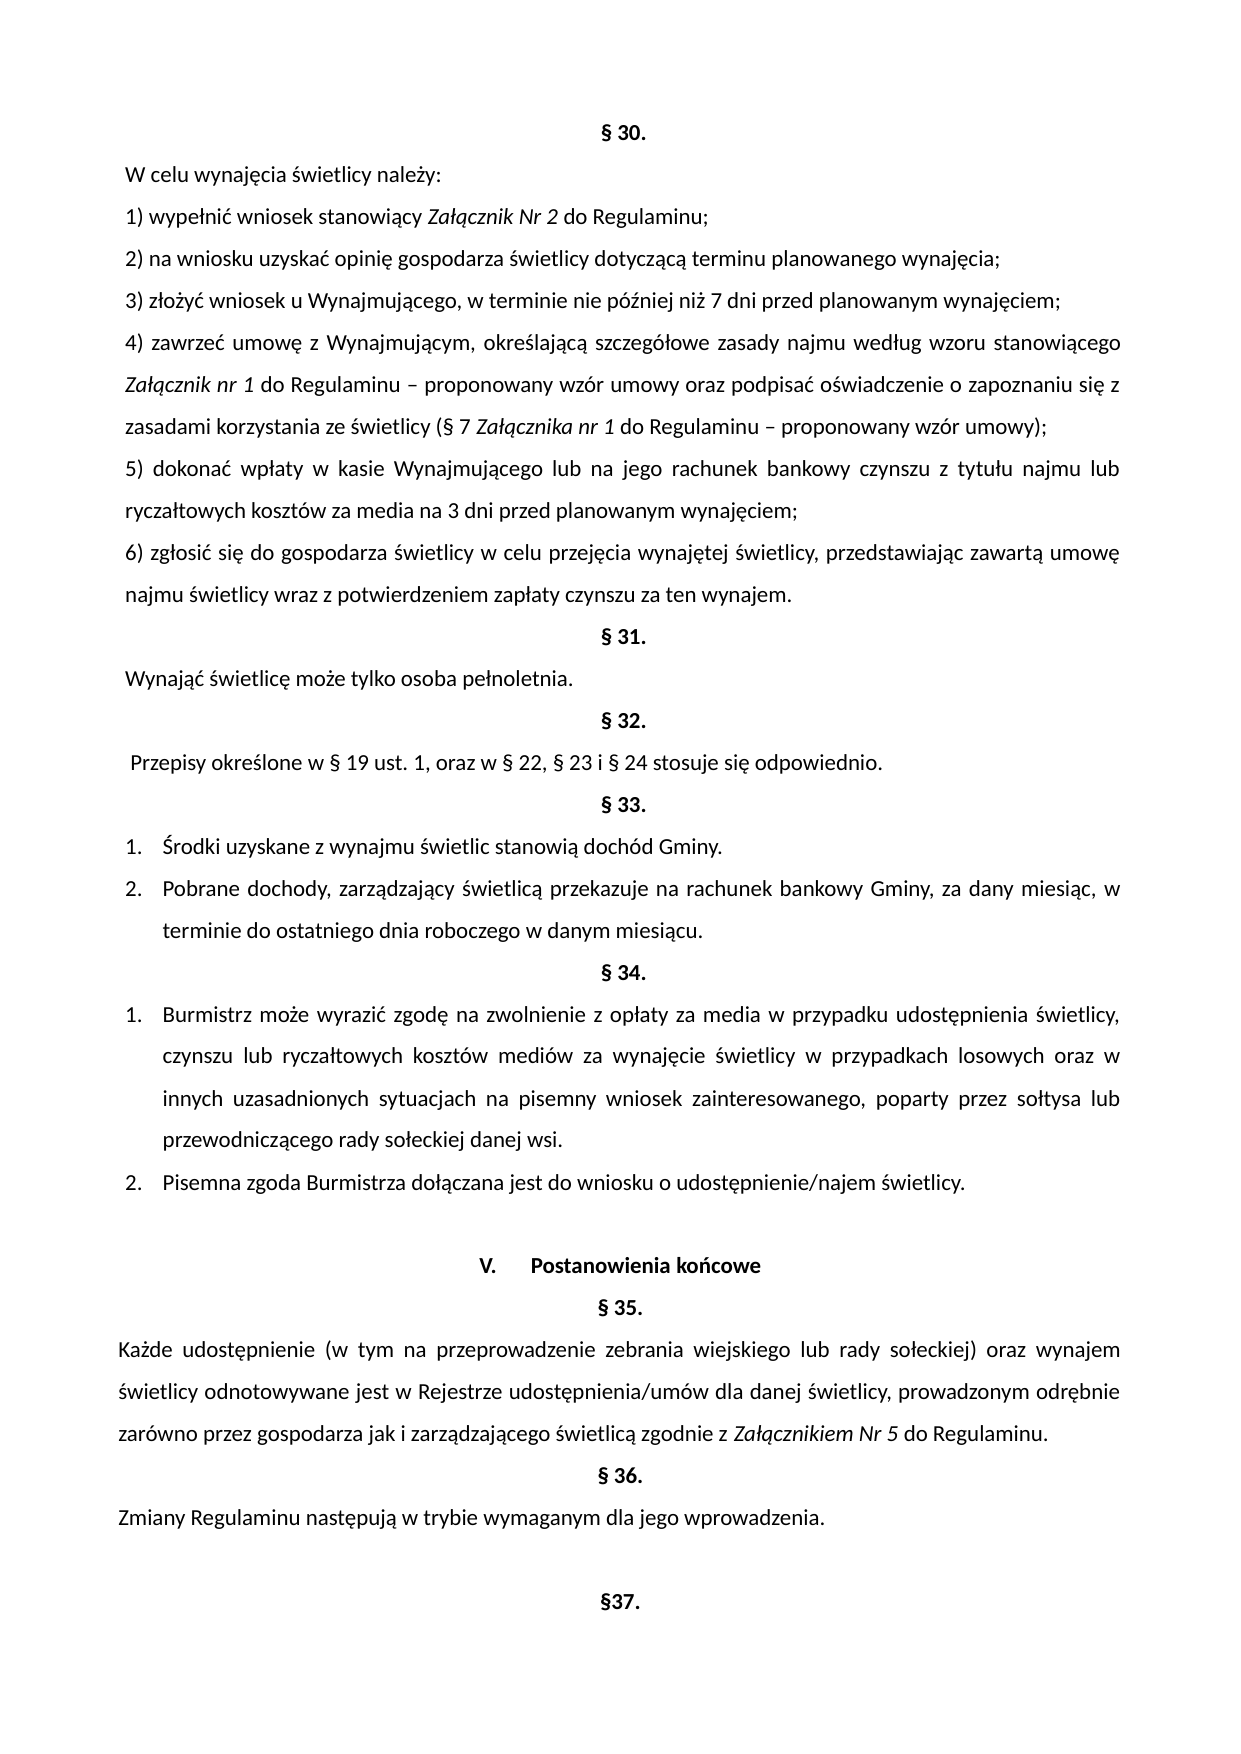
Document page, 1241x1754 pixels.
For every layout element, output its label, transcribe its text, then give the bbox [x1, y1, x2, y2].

text 6) zgłosić się do gospodarza świetlicy w celu przejęcia wynajętej świetlicy, przedstawiając zawartą umowę najmu świetlicy wraz z potwierdzeniem zapłaty czynszu za ten wynajem. [125, 538, 1122, 608]
text Każde udostępnienie (w tym na przeprowadzenie zebrania wiejskiego lub rady sołeckiej) oraz wynajem świetlicy odnotowywane jest w Rejestrze udostępnienia/umów dla danej świetlicy, prowadzonym odrębnie zarówno przez gospodarza jak i zarządzającego świetlicą zgodnie z Załącznikiem Nr 5 do Regulaminu. [118, 1336, 1122, 1447]
text Wynająć świetlicę może tylko osoba pełnoletnia. [125, 664, 1122, 692]
text W celu wynajęcia świetlicy należy: [125, 160, 1122, 188]
text § 30. [125, 118, 1122, 146]
list Postanowienia końcowe [531, 1252, 1122, 1279]
list Pobrane dochody, zarządzający świetlicą przekazuje na rachunek bankowy Gminy, za dany miesiąc, w terminie do ostatniego dnia roboczego w danym miesiącu. [125, 874, 1122, 944]
text § 33. [125, 790, 1122, 818]
list Burmistrz może wyrazić zgodę na zwolnienie z opłaty za media w przypadku udostępnienia świetlicy, czynszu lub ryczałtowych kosztów mediów za wynajęcie świetlicy w przypadkach losowych oraz w innych uzasadnionych sytuacjach na pisemny wniosek zainteresowanego, poparty przez sołtysa lub przewodniczącego rady sołeckiej danej wsi. [125, 1000, 1122, 1154]
list Pisemna zgoda Burmistrza dołączana jest do wniosku o udostępnienie/najem świetlicy. [125, 1168, 1122, 1196]
text § 31. [125, 622, 1122, 650]
text Przepisy określone w § 19 ust. 1, oraz w § 22, § 23 i § 24 stosuje się odpowiednio. [125, 748, 1122, 776]
text 1) wypełnić wniosek stanowiący Załącznik Nr 2 do Regulaminu; [125, 202, 1122, 230]
list Środki uzyskane z wynajmu świetlic stanowią dochód Gminy. [125, 832, 1122, 860]
text §37. [118, 1587, 1122, 1615]
text 2) na wniosku uzyskać opinię gospodarza świetlicy dotyczącą terminu planowanego wynajęcia; [125, 244, 1122, 272]
text 5) dokonać wpłaty w kasie Wynajmującego lub na jego rachunek bankowy czynszu z tytułu najmu lub ryczałtowych kosztów za media na 3 dni przed planowanym wynajęciem; [125, 454, 1122, 524]
text § 35. [118, 1293, 1122, 1322]
text § 32. [125, 706, 1122, 734]
list [118, 1252, 479, 1279]
text § 36. [118, 1461, 1122, 1489]
text Zmiany Regulaminu następują w trybie wymaganym dla jego wprowadzenia. [118, 1503, 1122, 1531]
text § 34. [125, 958, 1122, 986]
text 4) zawrzeć umowę z Wynajmującym, określającą szczegółowe zasady najmu według wzoru stanowiącego Załącznik nr 1 do Regulaminu – proponowany wzór umowy oraz podpisać oświadczenie o zapoznaniu się z zasadami korzystania ze świetlicy (§ 7 Załącznika nr 1 do Regulaminu – proponowany wzór umowy); [125, 328, 1122, 440]
text 3) złożyć wniosek u Wynajmującego, w terminie nie później niż 7 dni przed planowanym wynajęciem; [125, 286, 1122, 314]
